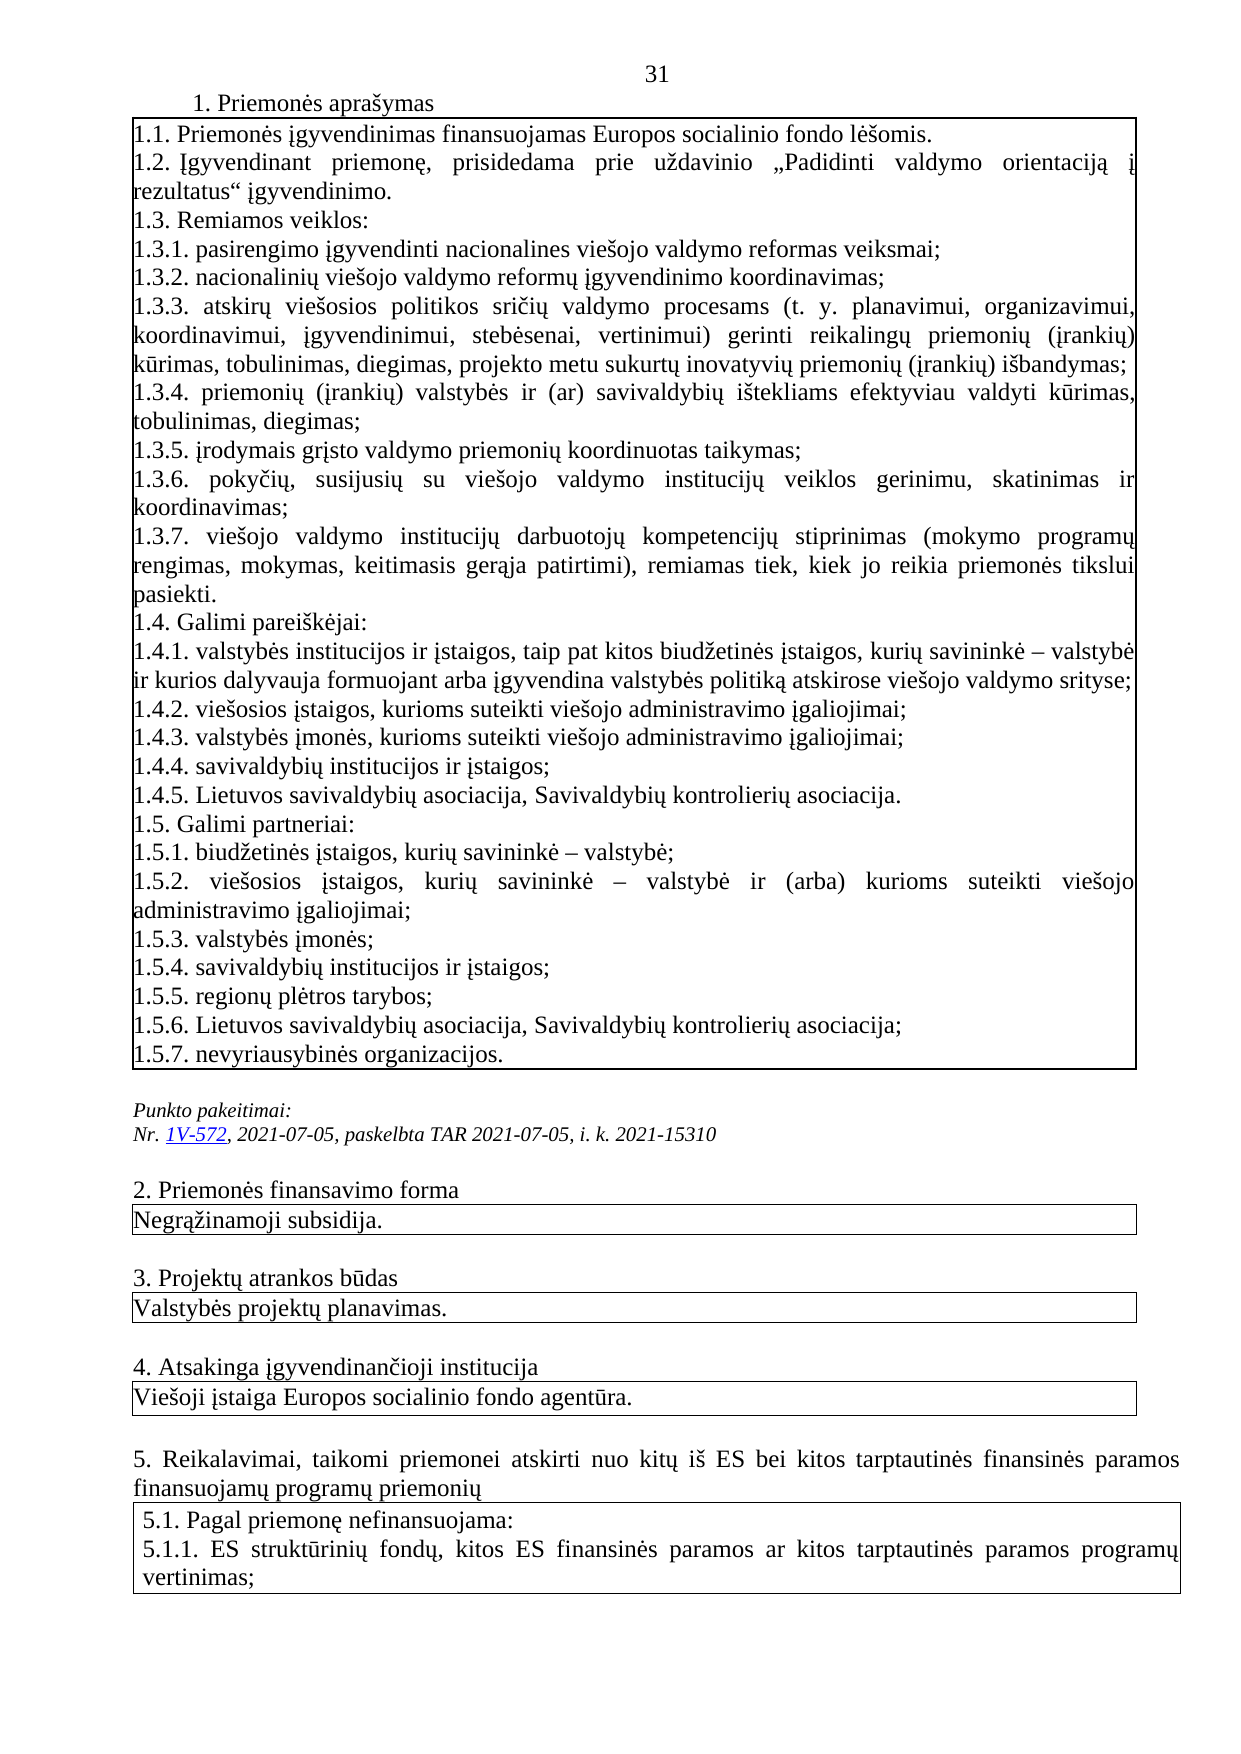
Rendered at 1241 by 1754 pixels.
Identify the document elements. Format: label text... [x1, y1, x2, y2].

table_header 1.1. Priemonės įgyvendinimas finansuojamas Europos socialinio fondo lėšomis. [134, 119, 1135, 147]
table_header Viešoji įstaiga Europos socialinio fondo agentūra. [133, 1382, 1136, 1414]
text 2. Priemonės finansavimo forma [133, 1175, 1181, 1204]
text Nr. 1V-572, 2021-07-05, paskelbta TAR 2021-07-05, i. k. 2021-15310 [133, 1122, 1181, 1146]
text 1. Priemonės aprašymas [133, 88, 1181, 117]
text 3. Projektų atrankos būdas [133, 1263, 1181, 1292]
text 4. Atsakinga įgyvendinančioji institucija [133, 1352, 1181, 1381]
table_header Negrąžinamoji subsidija. [133, 1205, 1136, 1234]
table_cell 1.4. Galimi pareiškėjai: 1.4.1. valstybės institucijos ir įstaigos, taip pat kitos biudžetinės įstaigos, kurių savininkė – valstybė ir kurios dalyvauja formuojant arba įgyvendina valstybės politiką atskirose viešojo valdymo srityse; 1.4.2. viešosios įstaigos, kurioms suteikti viešojo administravimo įgaliojimai; 1.4.3. valstybės įmonės, kurioms suteikti viešojo administravimo įgaliojimai; 1.4.4. savivaldybių institucijos ir įstaigos; 1.4.5. Lietuvos savivaldybių asociacija, Savivaldybių kontrolierių asociacija. [134, 608, 1135, 809]
table_header Valstybės projektų planavimas. [133, 1293, 1136, 1322]
text 5. Reikalavimai, taikomi priemonei atskirti nuo kitų iš ES bei kitos tarptautinės finansinės paramos finansuojamų programų priemonių [133, 1444, 1181, 1502]
text 5.1. Pagal priemonę nefinansuojama: [134, 1503, 1180, 1531]
table_cell 1.3. Remiamos veiklos: 1.3.1. pasirengimo įgyvendinti nacionalines viešojo valdymo reformas veiksmai; 1.3.2. nacionalinių viešojo valdymo reformų įgyvendinimo koordinavimas; 1.3.3. atskirų viešosios politikos sričių valdymo procesams (t. y. planavimui, organizavimui, koordinavimui, įgyvendinimui, stebėsenai, vertinimui) gerinti reikalingų priemonių (įrankių) kūrimas, tobulinimas, diegimas, projekto metu sukurtų inovatyvių priemonių (įrankių) išbandymas; 1.3.4. priemonių (įrankių) valstybės ir (ar) savivaldybių ištekliams efektyviau valdyti kūrimas, tobulinimas, diegimas; 1.3.5. įrodymais grįsto valdymo priemonių koordinuotas taikymas; 1.3.6. pokyčių, susijusių su viešojo valdymo institucijų veiklos gerinimu, skatinimas ir koordinavimas; 1.3.7. viešojo valdymo institucijų darbuotojų kompetencijų stiprinimas (mokymo programų rengimas, mokymas, keitimasis gerąja patirtimi), remiamas tiek, kiek jo reikia priemonės tikslui pasiekti. [134, 205, 1135, 607]
table_cell 1.5. Galimi partneriai: 1.5.1. biudžetinės įstaigos, kurių savininkė – valstybė; 1.5.2. viešosios įstaigos, kurių savininkė – valstybė ir (arba) kurioms suteikti viešojo administravimo įgaliojimai; 1.5.3. valstybės įmonės; 1.5.4. savivaldybių institucijos ir įstaigos; 1.5.5. regionų plėtros tarybos; 1.5.6. Lietuvos savivaldybių asociacija, Savivaldybių kontrolierių asociacija; 1.5.7. nevyriausybinės organizacijos. [134, 809, 1135, 1067]
text Punkto pakeitimai: [133, 1098, 1181, 1122]
table_cell 1.2. Įgyvendinant priemonę, prisidedama prie uždavinio „Padidinti valdymo orientaciją į rezultatus“ įgyvendinimo. [134, 148, 1135, 205]
text 5.1.1. ES struktūrinių fondų, kitos ES finansinės paramos ar kitos tarptautinės paramos programų vertinimas; [134, 1531, 1180, 1593]
